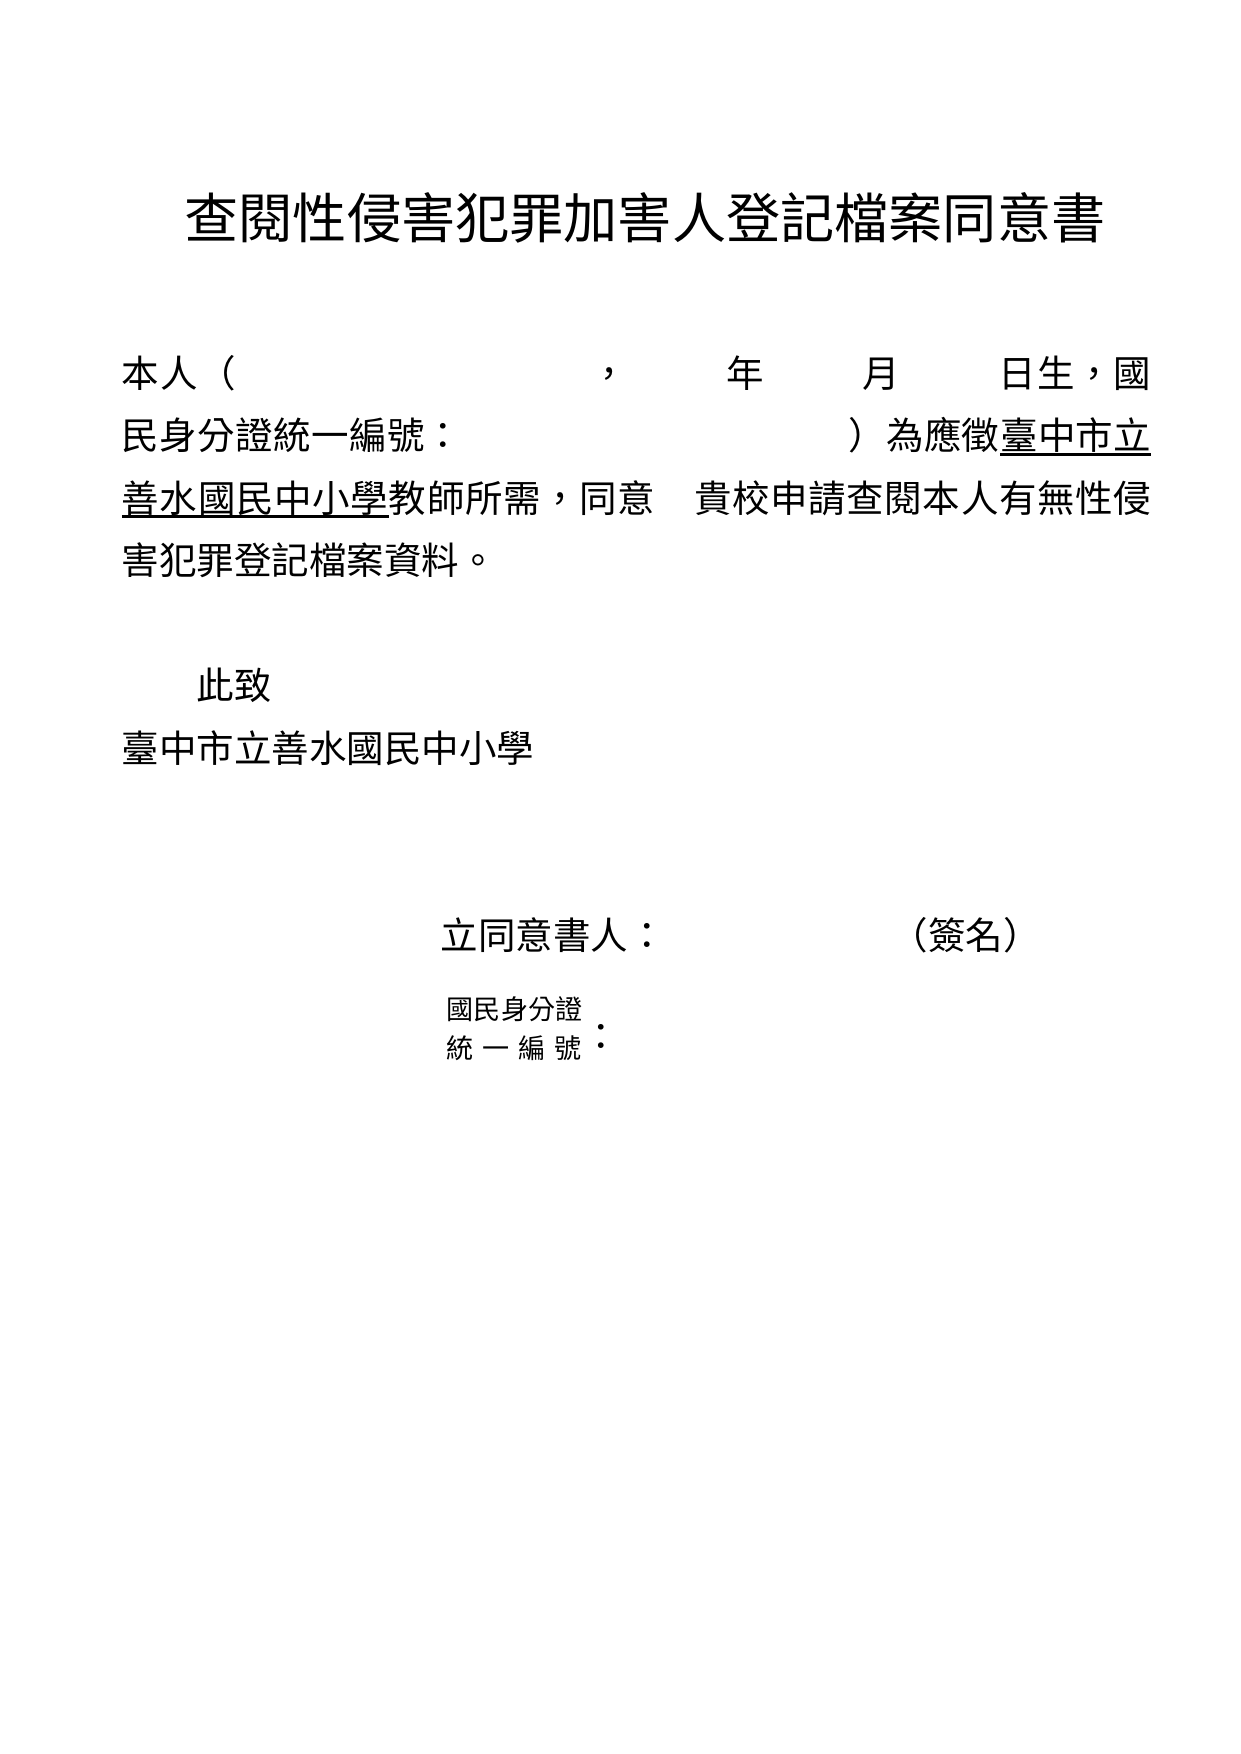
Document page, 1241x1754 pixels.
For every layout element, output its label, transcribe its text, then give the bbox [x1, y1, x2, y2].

text 查閱性侵害犯罪加害人登記檔案同意書 [122, 142, 1168, 267]
text 此致 [122, 642, 1152, 704]
text 國民身分證統一編號： [122, 954, 1152, 1079]
text 本人（ ， 年 月 日生，國民身分證統一編號： ）為應徵臺中市立善水國民中小學教師所需，同意 貴校申請查閱本人有無性侵害犯罪登記檔案資料。 [122, 329, 1152, 579]
text 立同意書人： （簽名） [122, 892, 1152, 954]
text 臺中市立善水國民中小學 [122, 704, 1152, 767]
